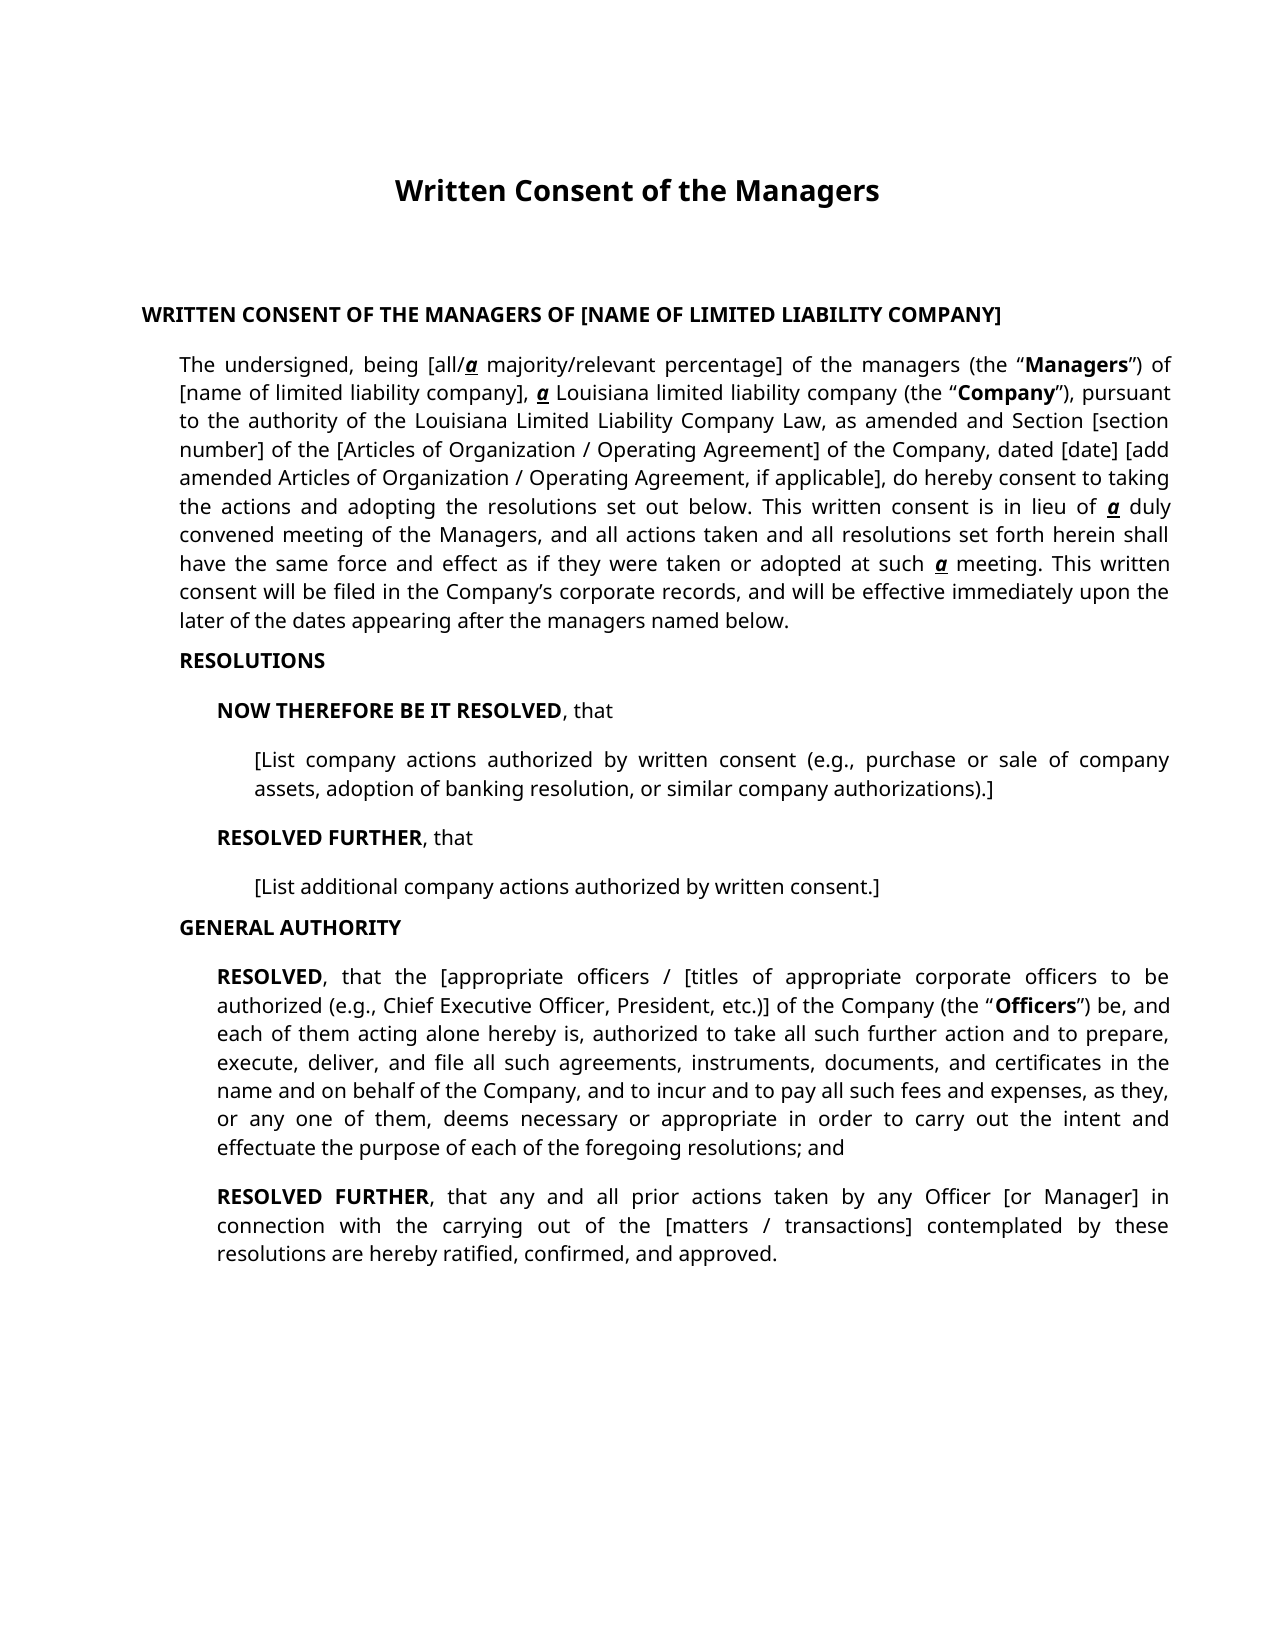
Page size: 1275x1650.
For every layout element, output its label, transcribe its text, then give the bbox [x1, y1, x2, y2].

text RESOLVED FURTHER, that any and all prior actions taken by any Officer [or Manager] in connection with the carrying out of the [matters / transactions] contemplated by these resolutions are hereby ratified, confirmed, and approved. [217, 1182, 1171, 1268]
text RESOLVED FURTHER, that [217, 823, 1171, 851]
text GENERAL AUTHORITY [179, 913, 1171, 942]
text NOW THEREFORE BE IT RESOLVED, that [217, 696, 1171, 724]
text [List company actions authorized by written consent (e.g., purchase or sale of company assets, adoption of banking resolution, or similar company authorizations).] [254, 745, 1171, 802]
subtitle Written Consent of the Managers [104, 170, 1171, 210]
text [List additional company actions authorized by written consent.] [254, 872, 1171, 901]
text The undersigned, being [all/a majority/relevant percentage] of the managers (the “Managers”) of [name of limited liability company], a Louisiana limited liability company (the “Company”), pursuant to the authority of the Louisiana Limited Liability Company Law, as amended and Section [section number] of the [Articles of Organization / Operating Agreement] of the Company, dated [date] [add amended Articles of Organization / Operating Agreement, if applicable], do hereby consent to taking the actions and adopting the resolutions set out below. This written consent is in lieu of a duly convened meeting of the Managers, and all actions taken and all resolutions set forth herein shall have the same force and effect as if they were taken or adopted at such a meeting. This written consent will be filed in the Company’s corporate records, and will be effective immediately upon the later of the dates appearing after the managers named below. [179, 350, 1171, 634]
text RESOLUTIONS [179, 647, 1171, 675]
text RESOLVED, that the [appropriate officers / [titles of appropriate corporate officers to be authorized (e.g., Chief Executive Officer, President, etc.)] of the Company (the “Officers”) be, and each of them acting alone hereby is, authorized to take all such further action and to prepare, execute, deliver, and file all such agreements, instruments, documents, and certificates in the name and on behalf of the Company, and to incur and to pay all such fees and expenses, as they, or any one of them, deems necessary or appropriate in order to carry out the intent and effectuate the purpose of each of the foregoing resolutions; and [217, 962, 1171, 1161]
text WRITTEN CONSENT OF THE MANAGERS OF [NAME OF LIMITED LIABILITY COMPANY] [142, 272, 1171, 329]
